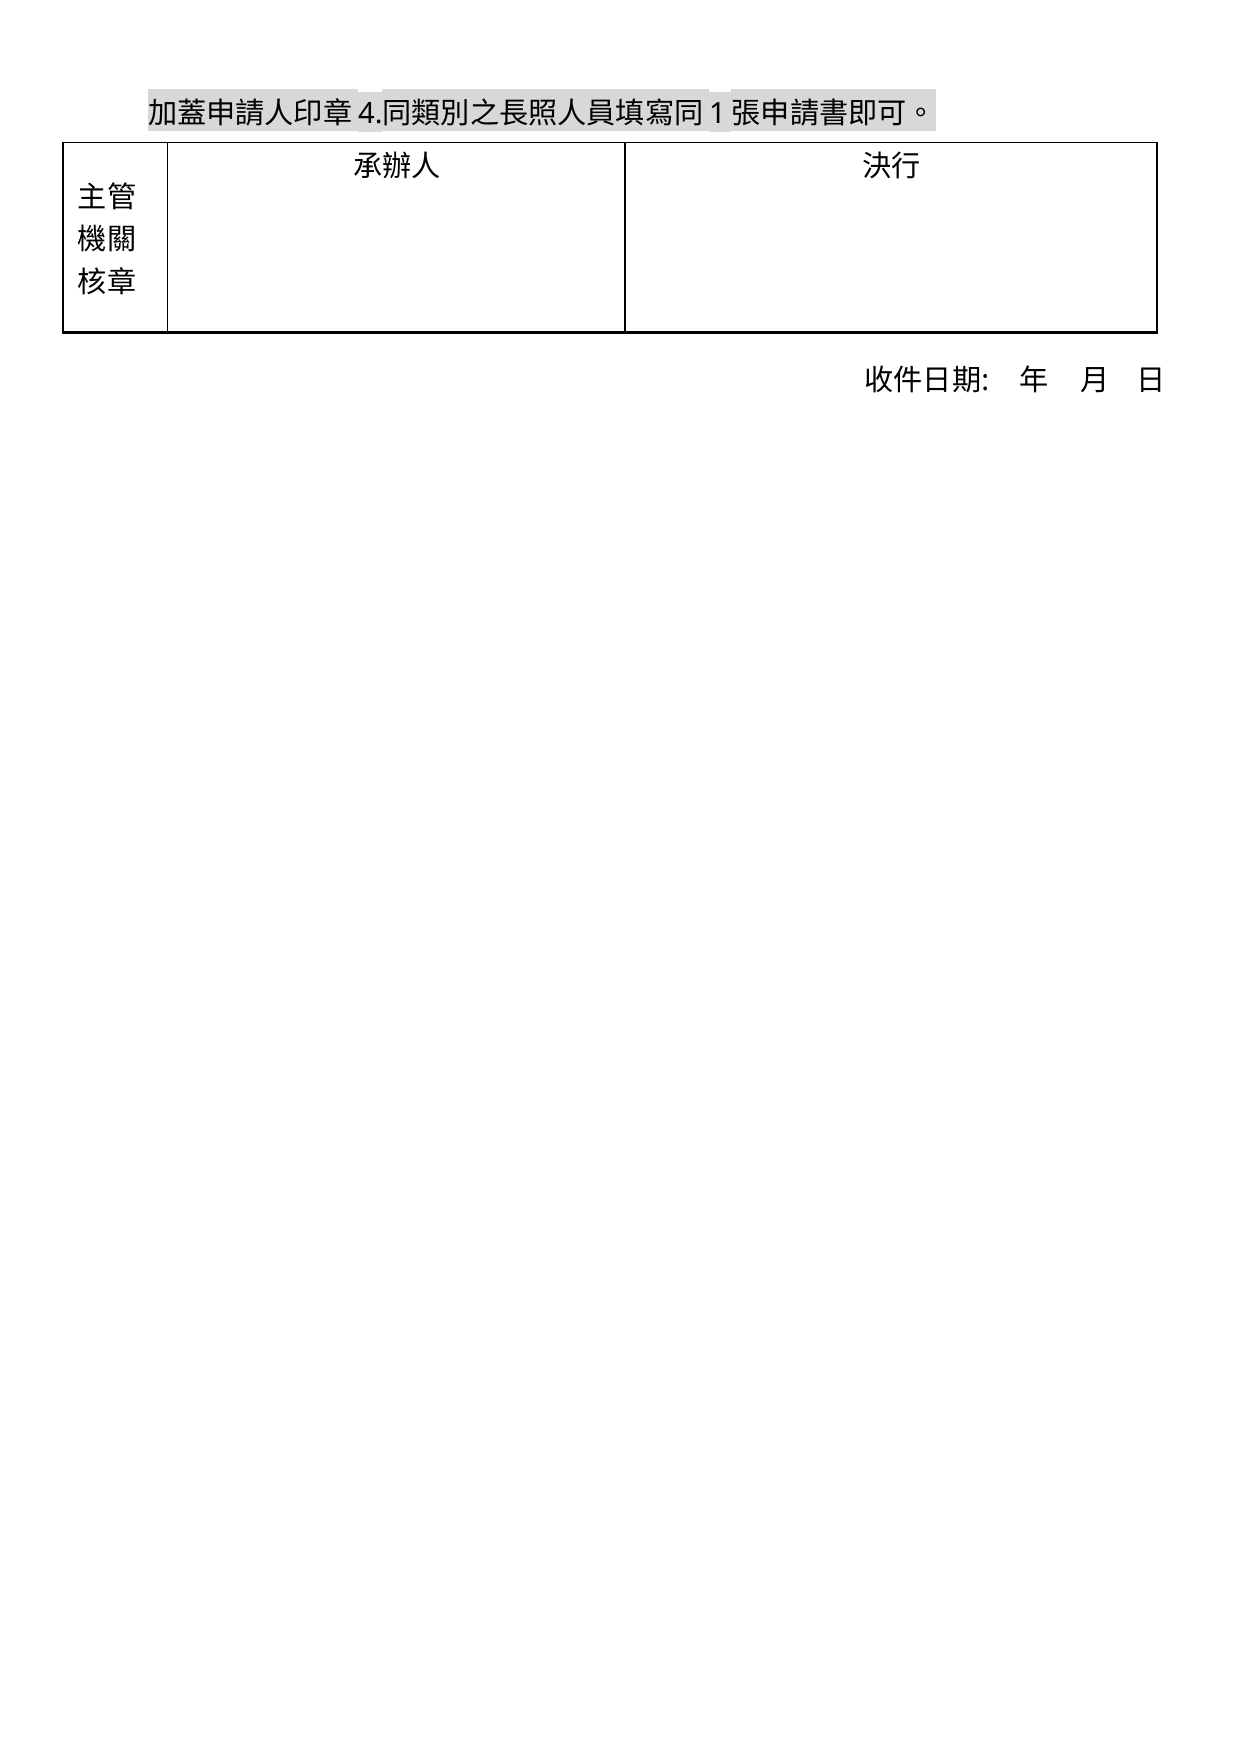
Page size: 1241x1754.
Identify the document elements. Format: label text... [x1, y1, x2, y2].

table_header 決行 [626, 143, 1156, 331]
text 收件日期: 年 月 日 [118, 333, 1165, 408]
table_header 承辦人 [168, 143, 624, 331]
text 加蓋申請人印章4.同類別之長照人員填寫同1張申請書即可。 [89, 67, 1165, 142]
table_header 主管機關核章 [64, 143, 167, 331]
